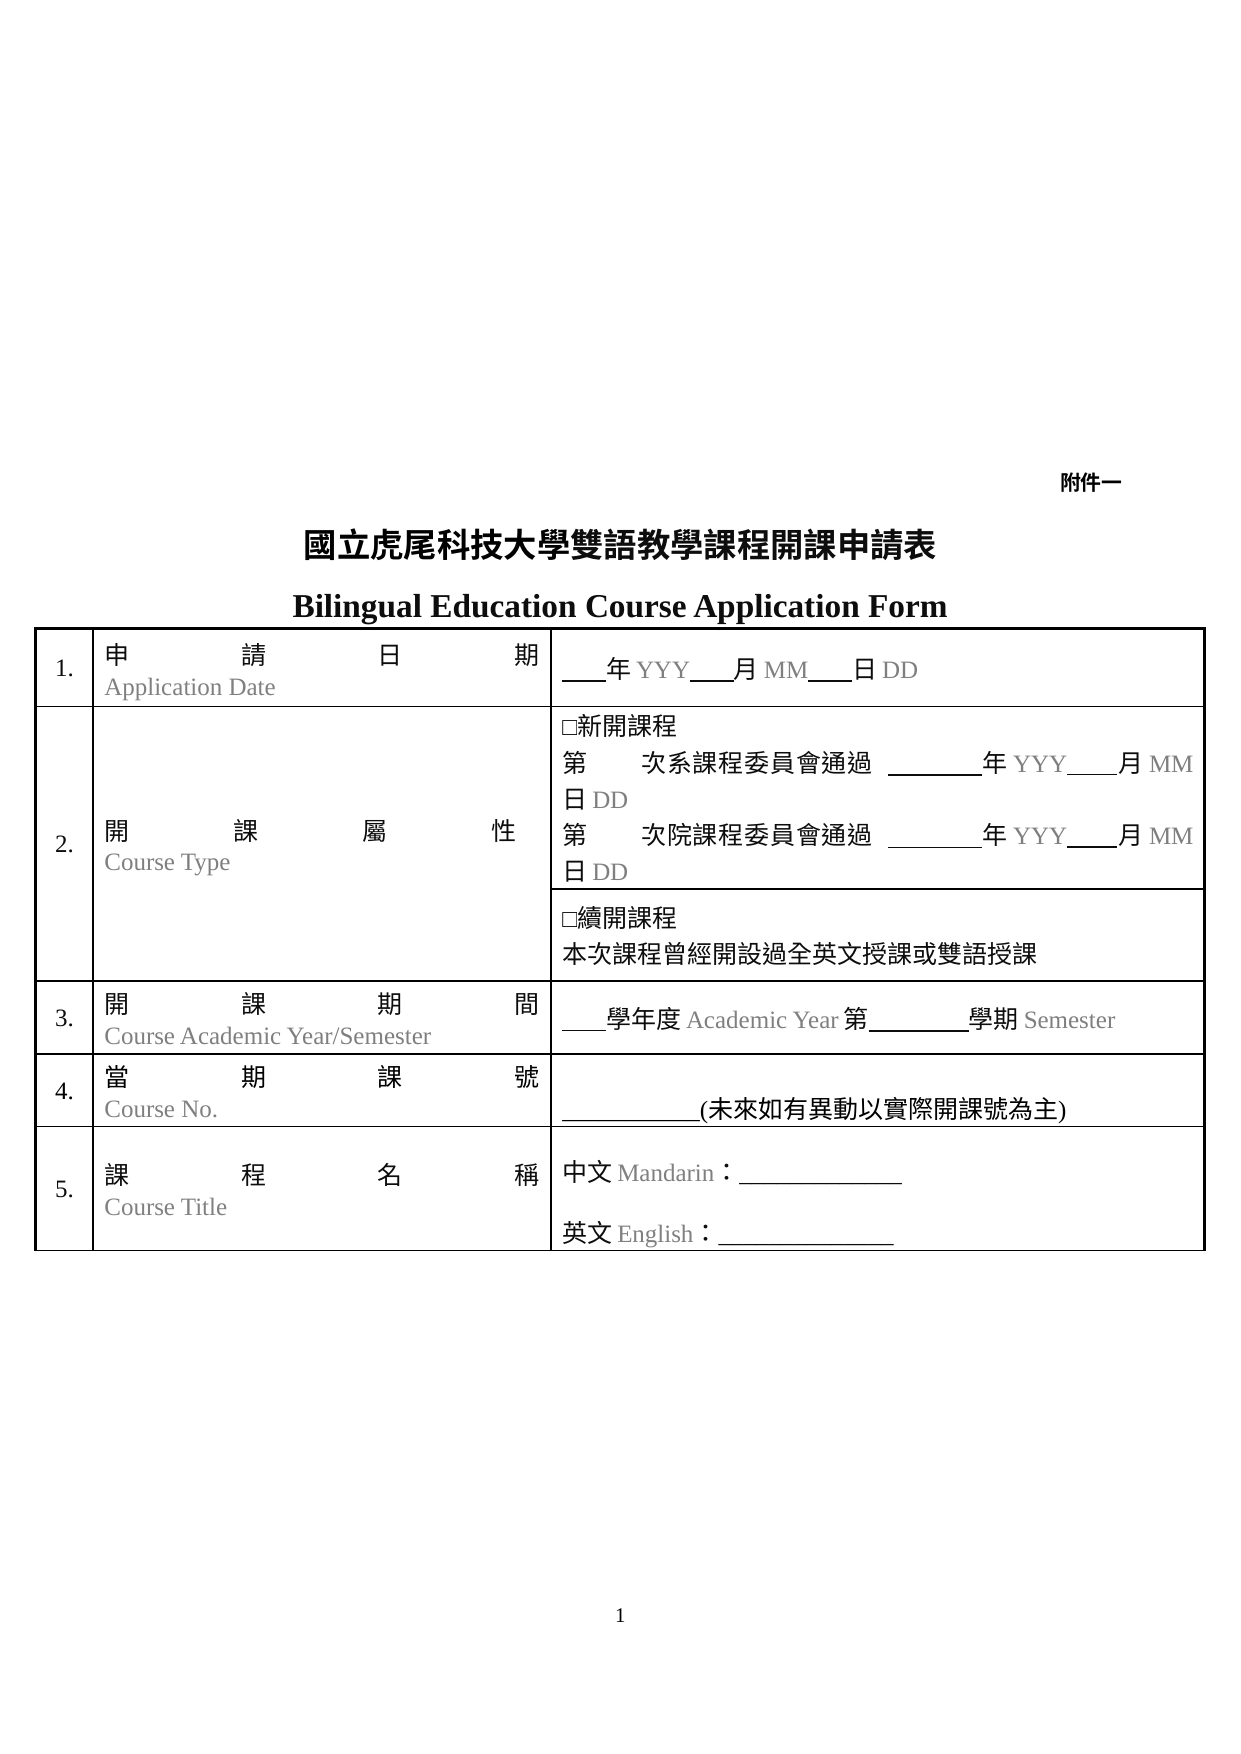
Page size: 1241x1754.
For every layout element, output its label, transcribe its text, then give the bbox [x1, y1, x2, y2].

table_cell □新開課程 第 次系課程委員會通過 年YYY 月MM 日DD 第 次院課程委員會通過 年YYY 月MM 日DD [552, 707, 1203, 888]
text 國立虎尾科技大學雙語教學課程開課申請表 Bilingual Education Course Application Form [118, 502, 1122, 627]
table_cell [37, 982, 92, 1053]
table_cell 開課期間 Course Academic Year/Semester [94, 982, 550, 1053]
table_cell ___________(未來如有異動以實際開課號為主) [552, 1055, 1203, 1126]
text 附件一 [118, 439, 1122, 502]
table_cell 中文Mandarin：_____________ 英文English：______________ [552, 1127, 1203, 1249]
table_cell 開課屬性 Course Type [94, 707, 550, 980]
table_cell 學年度Academic Year第 學期Semester [552, 982, 1203, 1053]
table_header 申請日期 Application Date [94, 630, 550, 706]
table_cell [37, 707, 92, 980]
table_cell [37, 1127, 92, 1249]
table_cell 課程名稱 Course Title [94, 1127, 550, 1249]
table_header 年YYY 月MM 日DD [552, 630, 1203, 706]
table_cell □續開課程 本次課程曾經開設過全英文授課或雙語授課 [552, 890, 1203, 980]
table_cell [37, 1055, 92, 1126]
table_header [37, 630, 92, 706]
table_cell 當期課號 Course No. [94, 1055, 550, 1126]
